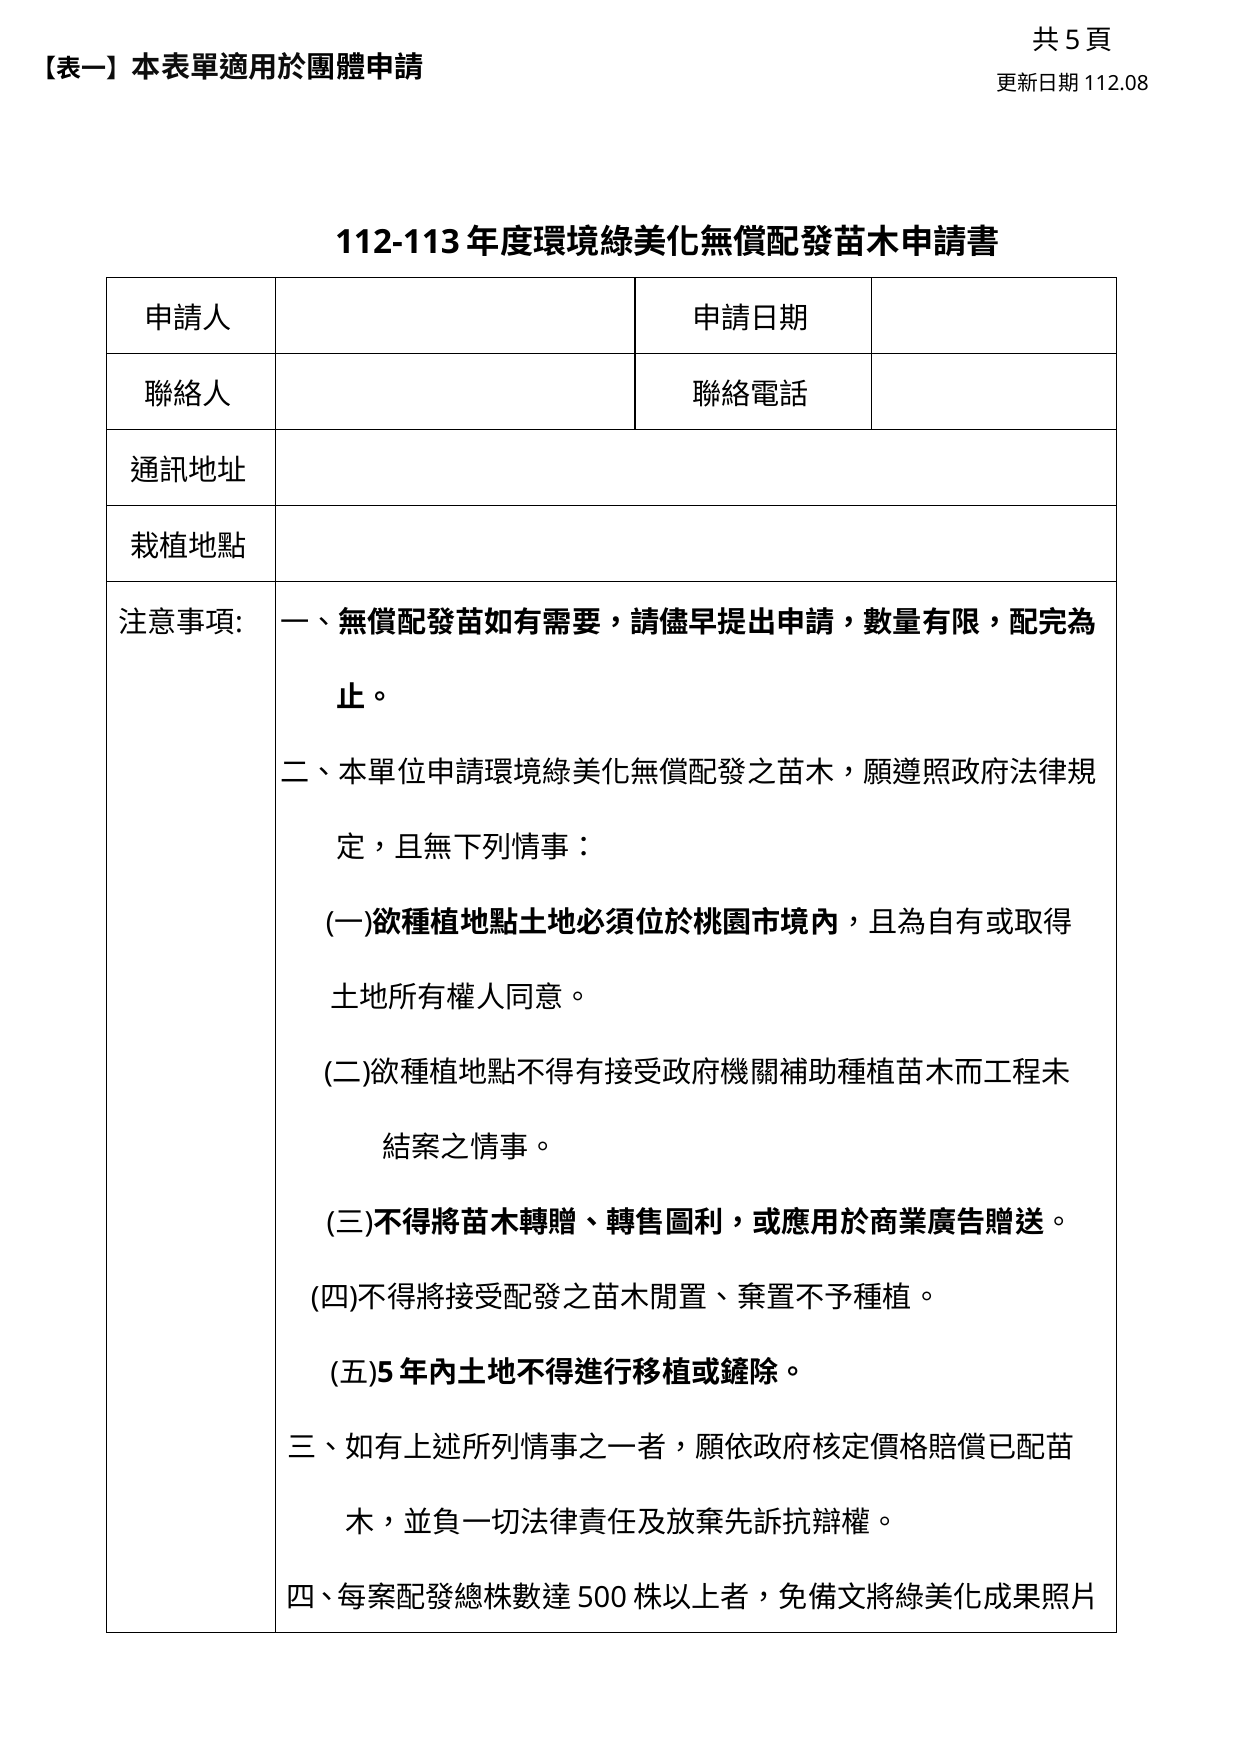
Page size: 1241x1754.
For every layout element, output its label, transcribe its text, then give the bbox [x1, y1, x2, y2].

table_header [872, 278, 1116, 353]
text 更新日期112.08 [977, 57, 1168, 99]
text 【表一】本表單適用於團體申請 [32, 43, 914, 86]
table_header 申請日期 [636, 278, 871, 353]
table_header [276, 278, 634, 353]
table_cell 栽植地點 [107, 506, 275, 581]
text 112-113年度環境綠美化無償配發苗木申請書 [118, 202, 1116, 277]
table_cell [276, 430, 1116, 505]
table_cell [872, 354, 1116, 429]
table_cell 注意事項: [107, 582, 275, 1632]
table_cell 聯絡人 [107, 354, 275, 429]
table_header 申請人 [107, 278, 275, 353]
table_cell [276, 506, 1116, 581]
table_cell 通訊地址 [107, 430, 275, 505]
table_cell 聯絡電話 [636, 354, 871, 429]
table_cell 一、無償配發苗如有需要，請儘早提出申請，數量有限，配完為止。 二、本單位申請環境綠美化無償配發之苗木，願遵照政府法律規定，且無下列情事： (一)欲種植地點土地必須位於桃園市境內，且為自有或取得土地所有權人同意。 (二)欲種植地點不得有接受政府機關補助種植苗木而工程未結案之情事。 (三)不得將苗木轉贈、轉售圖利，或應用於商業廣告贈送。 (四)不得將接受配發之苗木閒置、棄置不予種植。 (五)5年內土地不得進行移植或鏟除。 三、如有上述所列情事之一者，願依政府核定價格賠償已配苗木，並負一切法律責任及放棄先訴抗辯權。 四、每案配發總株數達500株以上者，免備文將綠美化成果照片 [276, 582, 1116, 1632]
text 共5頁 [977, 16, 1168, 57]
table_cell [276, 354, 634, 429]
